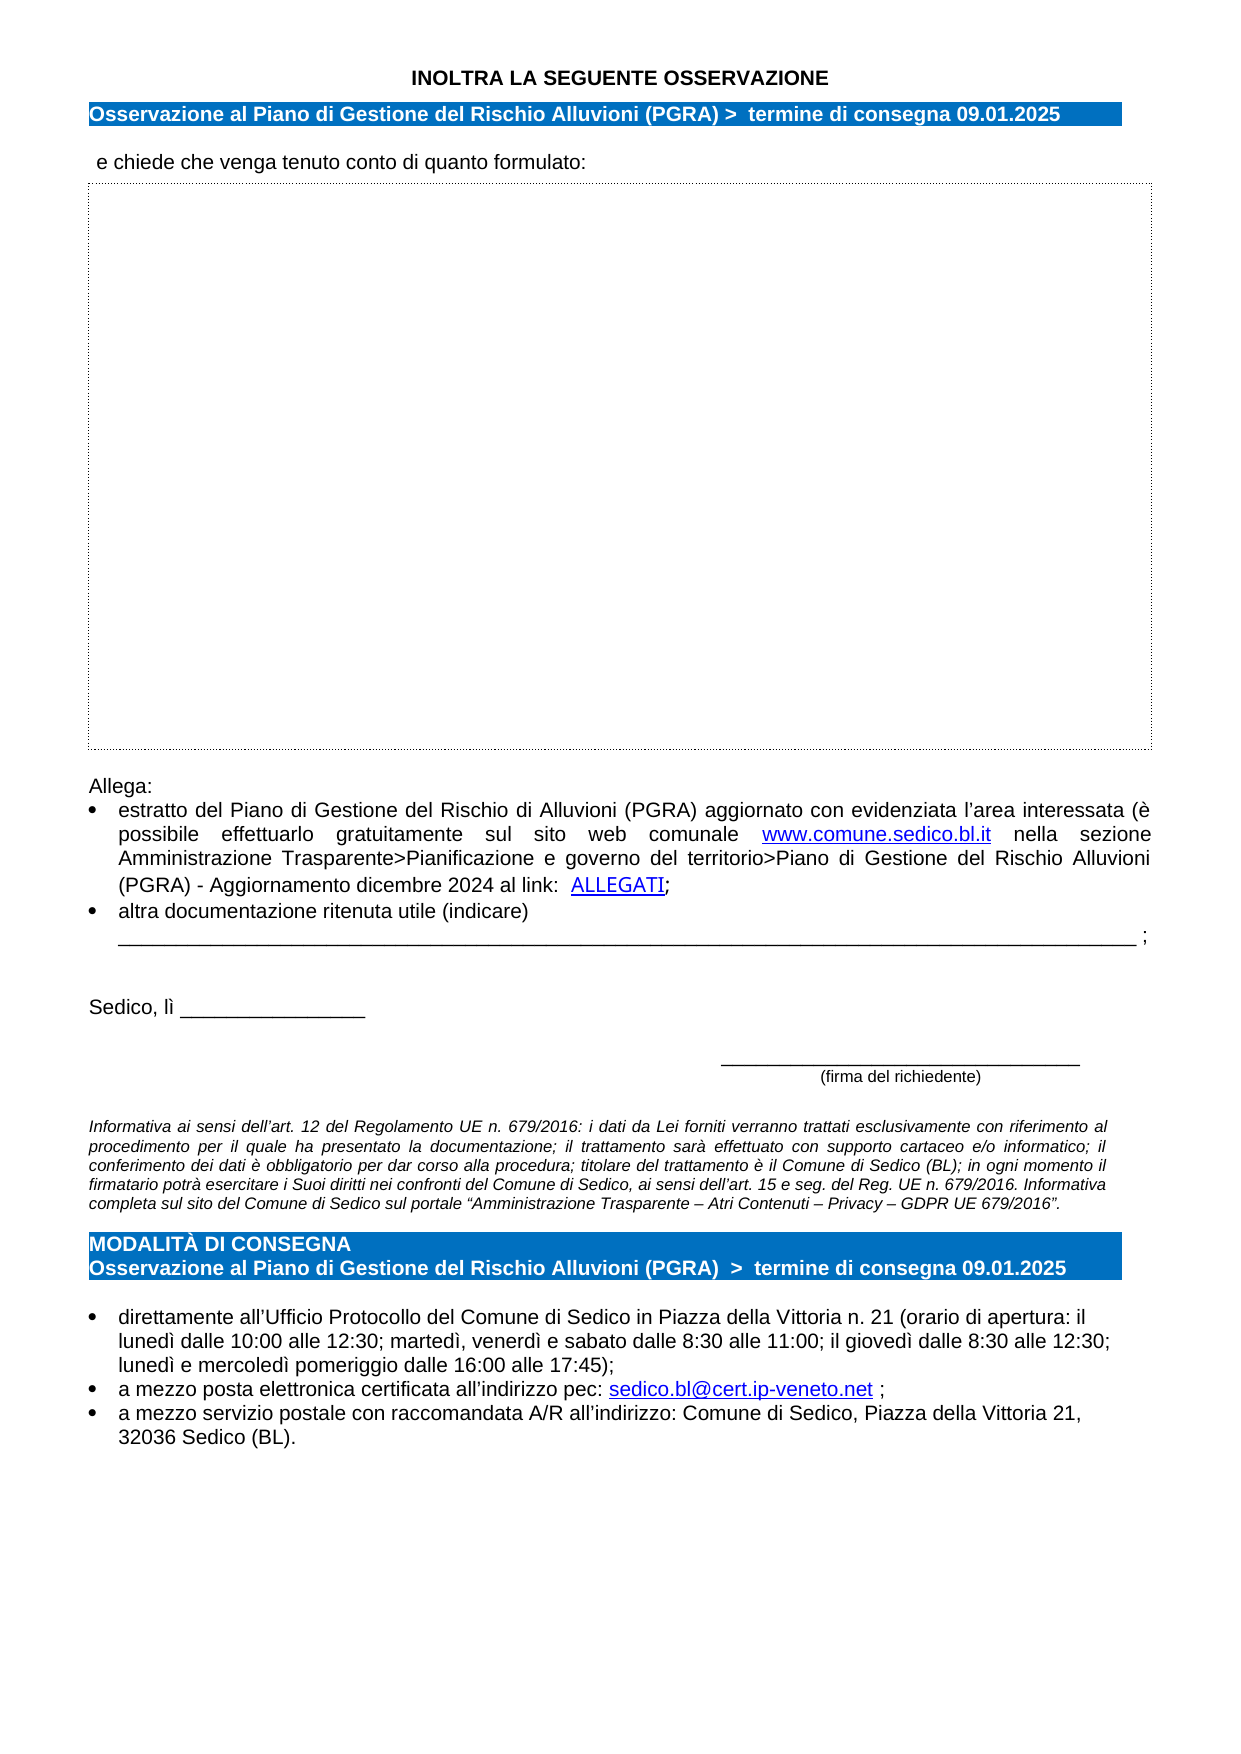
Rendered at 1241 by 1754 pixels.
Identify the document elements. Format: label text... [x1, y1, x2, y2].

text Informativa ai sensi dell’art. 12 del Regolamento UE n. 679/2016: i dati da Lei forniti verranno trattati esclusivamente con riferimento al procedimento per il quale ha presentato la documentazione; il trattamento sarà effettuato con supporto cartaceo e/o informatico; il conferimento dei dati è obbligatorio per dar corso alla procedura; titolare del trattamento è il Comune di Sedico (BL); in ogni momento il firmatario potrà esercitare i Suoi diritti nei confronti del Comune di Sedico, ai sensi dell’art. 15 e seg. del Reg. UE n. 679/2016. Informativa completa sul sito del Comune di Sedico sul portale “Amministrazione Trasparente – Atri Contenuti – Privacy – GDPR UE 679/2016”. [89, 1117, 1107, 1213]
text _______________________________ [620, 1042, 1181, 1066]
list estratto del Piano di Gestione del Rischio di Alluvioni (PGRA) aggiornato con evidenziata l’area interessata (è possibile effettuarlo gratuitamente sul sito web comunale www.comune.sedico.bl.it nella sezione Amministrazione Trasparente>Pianificazione e governo del territorio>Piano di Gestione del Rischio Alluvioni (PGRA) - Aggiornamento dicembre 2024 al link: ALLEGATI; [89, 798, 1152, 898]
list direttamente all’Ufficio Protocollo del Comune di Sedico in Piazza della Vittoria n. 21 (orario di apertura: il lunedì dalle 10:00 alle 12:30; martedì, venerdì e sabato dalle 8:30 alle 11:00; il giovedì dalle 8:30 alle 12:30; lunedì e mercoledì pomeriggio dalle 16:00 alle 17:45); [89, 1305, 1122, 1377]
text Sedico, lì ________________ [89, 994, 1152, 1018]
list altra documentazione ritenuta utile (indicare) [89, 898, 1152, 923]
subtitle INOLTRA LA SEGUENTE OSSERVAZIONE [59, 65, 1181, 89]
text Osservazione al Piano di Gestione del Rischio Alluvioni (PGRA) > termine di consegna 09.01.2025 [89, 1256, 1122, 1280]
text Osservazione al Piano di Gestione del Rischio Alluvioni (PGRA) > termine di consegna 09.01.2025 [89, 102, 1122, 126]
list a mezzo posta elettronica certificata all’indirizzo pec: sedico.bl@cert.ip-veneto.net ; [89, 1377, 1122, 1401]
list a mezzo servizio postale con raccomandata A/R all’indirizzo: Comune di Sedico, Piazza della Vittoria 21, 32036 Sedico (BL). [89, 1401, 1122, 1449]
text (firma del richiedente) [620, 1066, 1181, 1086]
text Allega: [89, 774, 1181, 798]
table_cell [89, 183, 1152, 749]
table_header e chiede che venga tenuto conto di quanto formulato: [89, 150, 1152, 183]
text MODALITÀ DI CONSEGNA [89, 1232, 1122, 1256]
text ________________________________________________________________________________________ ; [118, 923, 1152, 947]
